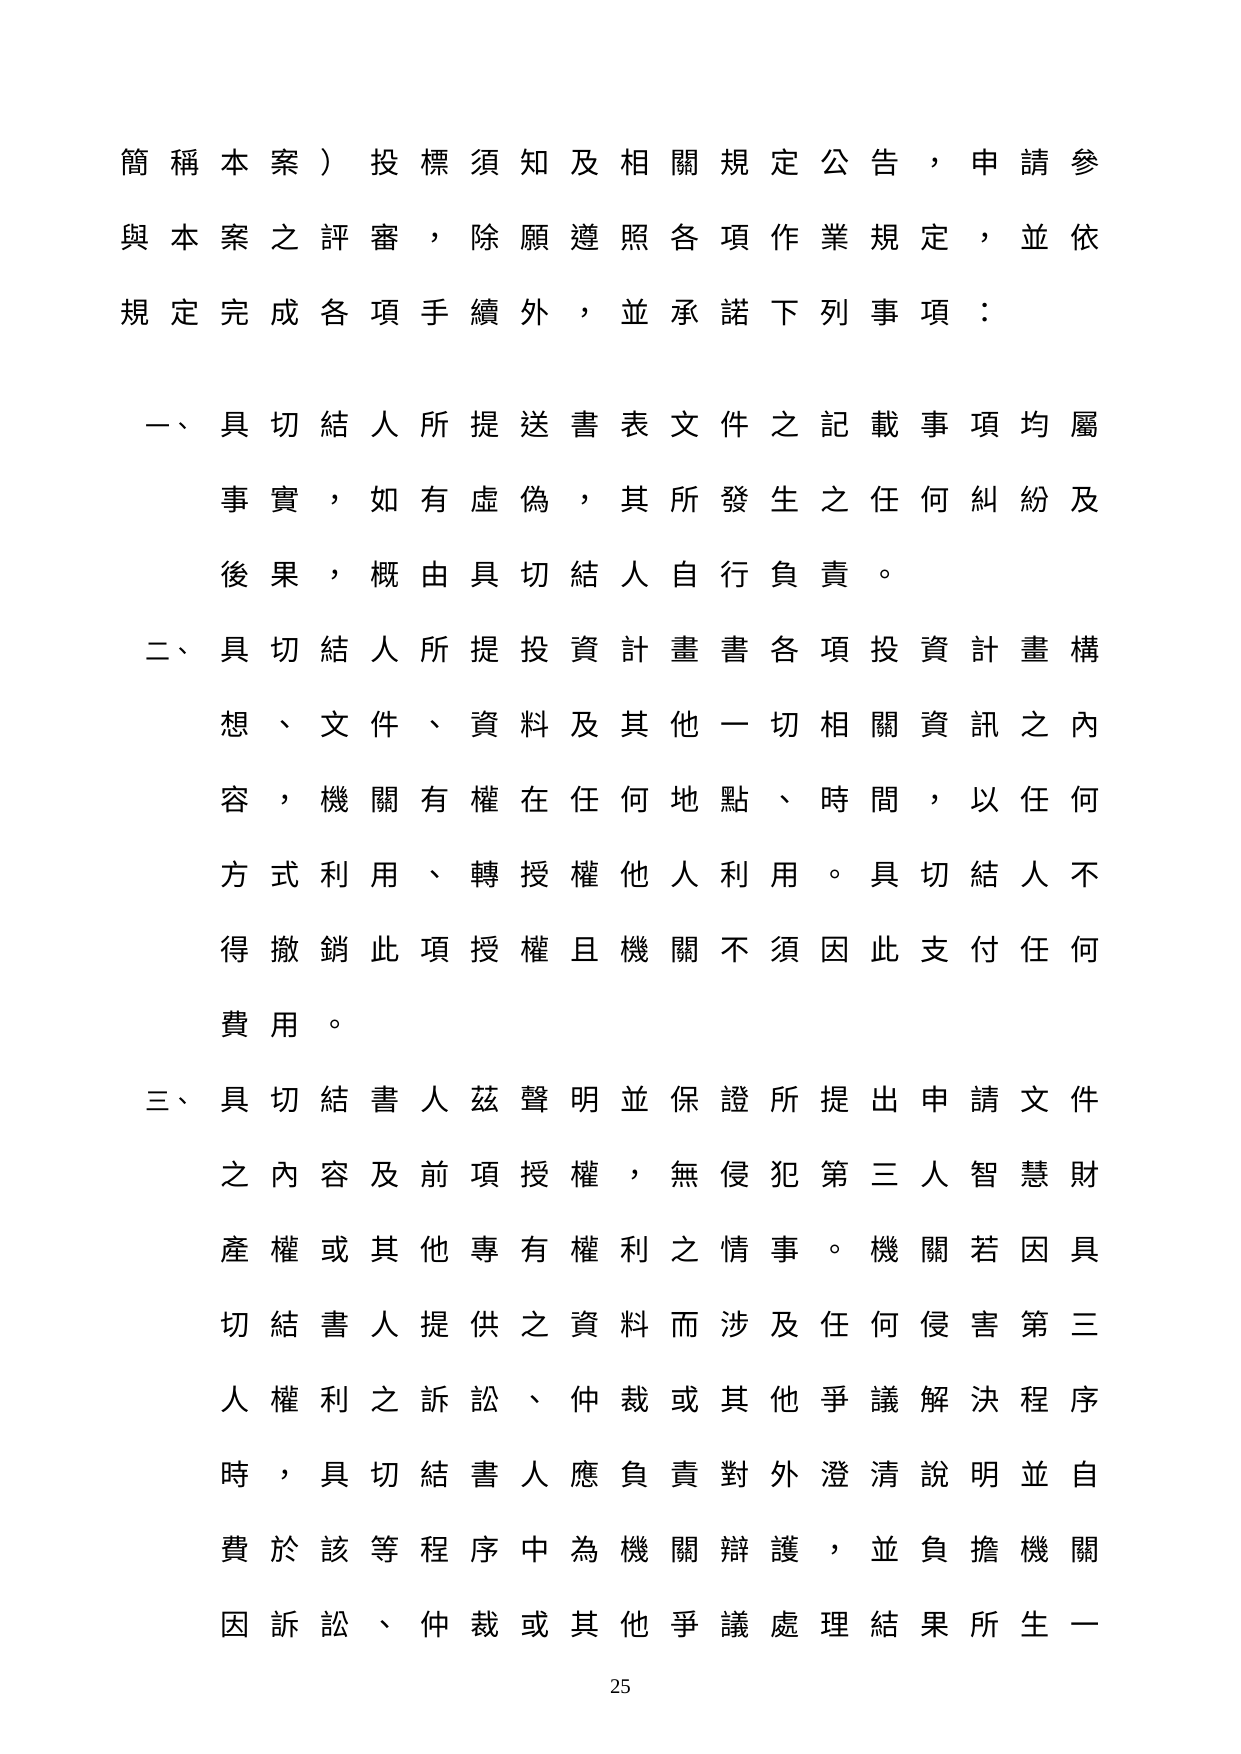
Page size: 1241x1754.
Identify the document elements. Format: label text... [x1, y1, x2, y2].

list 具切結人所提投資計畫書各項投資計畫構想、文件、資料及其他一切相關資訊之內容，機關有權在任何地點、時間，以任何方式利用、轉授權他人利用。具切結人不得撤銷此項授權且機關不須因此支付任何費用。 [139, 610, 1145, 1060]
list 具切結書人茲聲明並保證所提出申請文件之內容及前項授權，無侵犯第三人智慧財產權或其他專有權利之情事。機關若因具切結書人提供之資料而涉及任何侵害第三人權利之訴訟、仲裁或其他爭議解決程序時，具切結書人應負責對外澄清說明並自費於該等程序中為機關辯護，並負擔機關因訴訟、仲裁或其他爭議處理結果所生一 [139, 1060, 1145, 1660]
list 具切結人所提送書表文件之記載事項均屬事實，如有虛偽，其所發生之任何糾紛及後果，概由具切結人自行負責。 [139, 385, 1145, 610]
text 簡稱本案）投標須知及相關規定公告，申請參與本案之評審，除願遵照各項作業規定，並依規定完成各項手續外，並承諾下列事項： [110, 123, 1145, 348]
